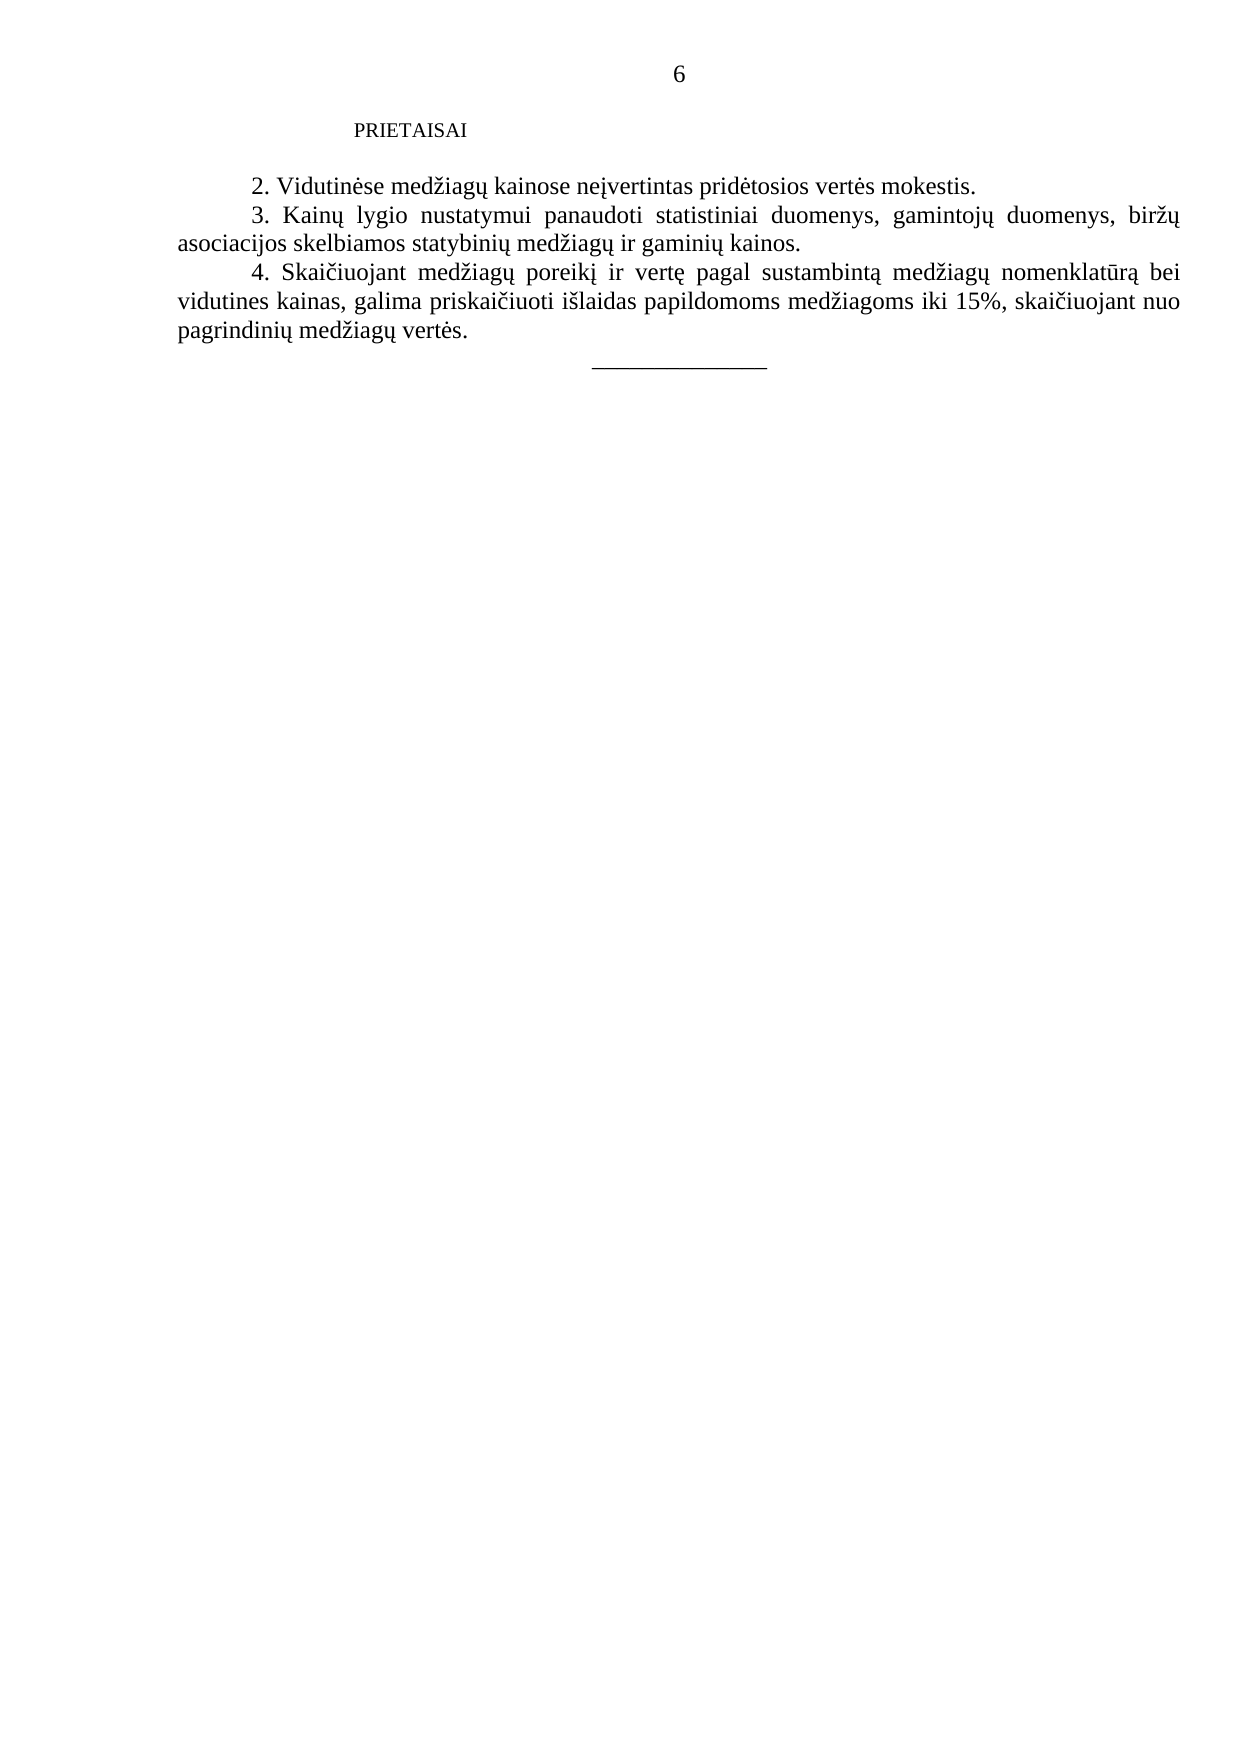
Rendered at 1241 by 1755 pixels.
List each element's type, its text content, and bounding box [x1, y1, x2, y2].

text 3. Kainų lygio nustatymui panaudoti statistiniai duomenys, gamintojų duomenys, biržų asociacijos skelbiamos statybinių medžiagų ir gaminių kainos. [177, 200, 1181, 257]
table_cell PRIETAISAI [343, 118, 665, 142]
table_cell [829, 118, 1004, 142]
text 2. Vidutinėse medžiagų kainose neįvertintas pridėtosios vertės mokestis. [177, 171, 1181, 200]
table_cell [665, 118, 828, 142]
text 4. Skaičiuojant medžiagų poreikį ir vertę pagal sustambintą medžiagų nomenklatūrą bei vidutines kainas, galima priskaičiuoti išlaidas papildomoms medžiagoms iki 15%, skaičiuojant nuo pagrindinių medžiagų vertės. [177, 257, 1181, 343]
text ______________ [177, 343, 1181, 372]
table_cell [1004, 118, 1181, 142]
table_cell [177, 118, 342, 142]
